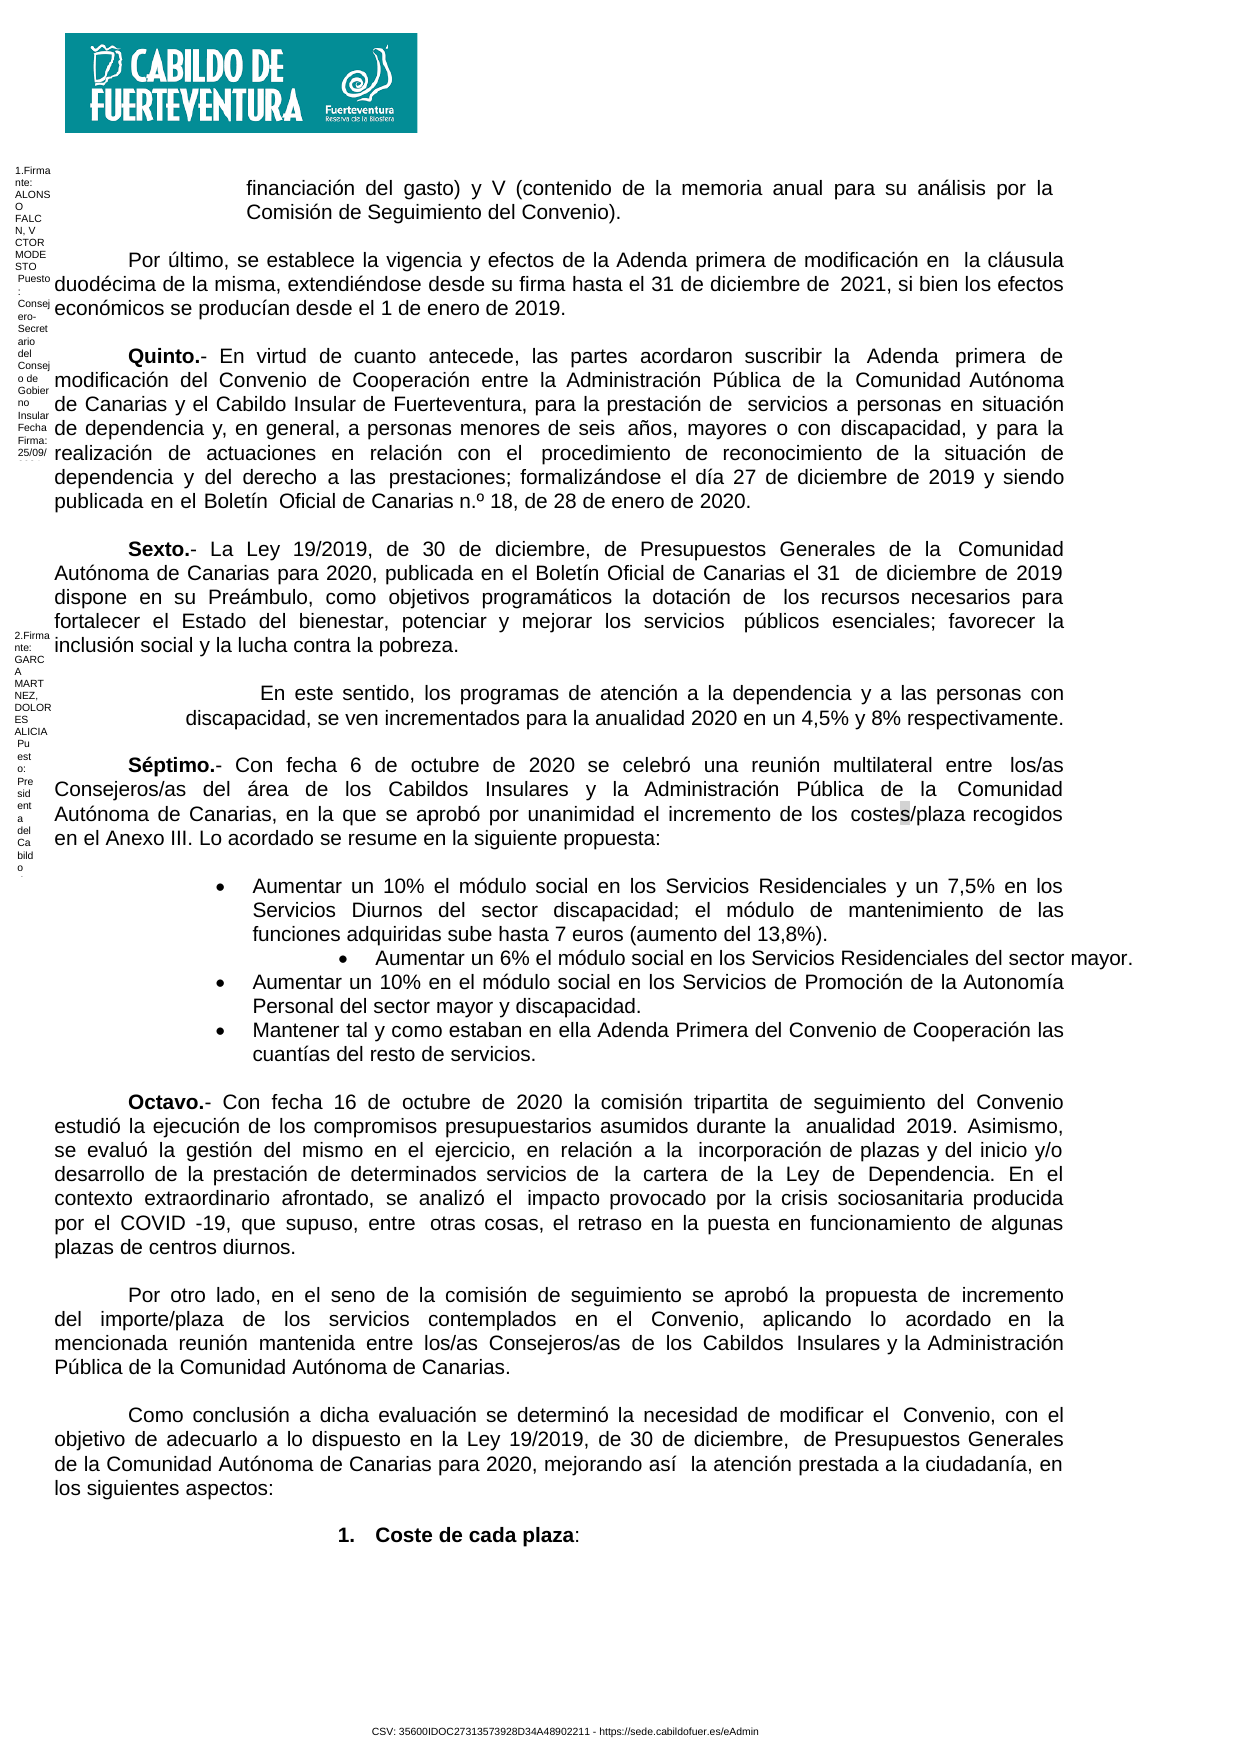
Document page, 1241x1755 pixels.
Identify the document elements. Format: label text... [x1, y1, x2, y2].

text Puesto: Presidenta del Cabildo de Fuerteventura Fecha Firma: 25/09/2024 11:30:57 [17, 738, 34, 877]
text Octavo.- Con fecha 16 de octubre de 2020 la comisión tripartita de seguimiento del Convenio estudió la ejecución de los compromisos presupuestarios asumidos durante la anualidad 2019. Asimismo, se evaluó la gestión del mismo en el ejercicio, en relación a la incorporación de plazas y del inicio y/o desarrollo de la prestación de determinados servicios de la cartera de la Ley de Dependencia. En el contexto extraordinario afrontado, se analizó el impacto provocado por la crisis sociosanitaria producida por el COVID -19, que supuso, entre otras cosas, el retraso en la puesta en funcionamiento de algunas plazas de centros diurnos. [54, 1089, 1064, 1258]
text Por otro lado, en el seno de la comisión de seguimiento se aprobó la propuesta de incremento del importe/plaza de los servicios contemplados en el Convenio, aplicando lo acordado en la mencionada reunión mantenida entre los/as Consejeros/as de los Cabildos Insulares y la Administración Pública de la Comunidad Autónoma de Canarias. [54, 1282, 1064, 1379]
text [12, 629, 52, 877]
list Aumentar un 10% el módulo social en los Servicios Residenciales y un 7,5% en los Servicios Diurnos del sector discapacidad; el módulo de mantenimiento de las funciones adquiridas sube hasta 7 euros (aumento del 13,8%). [215, 874, 1064, 945]
text Puesto: Consejero-Secretario del Consejo de Gobierno Insular Fecha Firma: 25/09/2024 10:57:04 [18, 273, 51, 461]
list Mantener tal y como estaban en ella Adenda Primera del Convenio de Cooperación las cuantías del resto de servicios. [215, 1019, 1064, 1066]
list Aumentar un 10% en el módulo social en los Servicios de Promoción de la Autonomía Personal del sector mayor y discapacidad. [215, 971, 1064, 1018]
text Séptimo.- Con fecha 6 de octubre de 2020 se celebró una reunión multilateral entre los/as Consejeros/as del área de los Cabildos Insulares y la Administración Pública de la Comunidad Autónoma de Canarias, en la que se aprobó por unanimidad el incremento de los costes/plaza recogidos en el Anexo III. Lo acordado se resume en la siguiente propuesta: [54, 753, 1064, 849]
list Coste de cada plaza: [338, 1523, 1241, 1547]
text En este sentido, los programas de atención a la dependencia y a las personas con discapacidad, se ven incrementados para la anualidad 2020 en un 4,5% y 8% respectivamente. [54, 681, 1064, 729]
text Quinto.- En virtud de cuanto antecede, las partes acordaron suscribir la Adenda primera de modificación del Convenio de Cooperación entre la Administración Pública de la Comunidad Autónoma de Canarias y el Cabildo Insular de Fuerteventura, para la prestación de servicios a personas en situación de dependencia y, en general, a personas menores de seis años, mayores o con discapacidad, y para la realización de actuaciones en relación con el procedimiento de reconocimiento de la situación de dependencia y del derecho a las prestaciones; formalizándose el día 27 de diciembre de 2019 y siendo publicada en el Boletín Oficial de Canarias n.º 18, de 28 de enero de 2020. [54, 344, 1064, 513]
text Como conclusión a dicha evaluación se determinó la necesidad de modificar el Convenio, con el objetivo de adecuarlo a lo dispuesto en la Ley 19/2019, de 30 de diciembre, de Presupuestos Generales de la Comunidad Autónoma de Canarias para 2020, mejorando así la atención prestada a la ciudadanía, en los siguientes aspectos: [54, 1403, 1064, 1499]
text Por último, se establece la vigencia y efectos de la Adenda primera de modificación en la cláusula duodécima de la misma, extendiéndose desde su firma hasta el 31 de diciembre de 2021, si bien los efectos económicos se producían desde el 1 de enero de 2019. [54, 248, 1064, 320]
text financiación del gasto) y V (contenido de la memoria anual para su análisis por la Comisión de Seguimiento del Convenio). [246, 176, 1060, 224]
text Sexto.- La Ley 19/2019, de 30 de diciembre, de Presupuestos Generales de la Comunidad Autónoma de Canarias para 2020, publicada en el Boletín Oficial de Canarias el 31 de diciembre de 2019 dispone en su Preámbulo, como objetivos programáticos la dotación de los recursos necesarios para fortalecer el Estado del bienestar, potenciar y mejorar los servicios públicos esenciales; favorecer la inclusión social y la lucha contra la pobreza. [54, 537, 1064, 657]
text [13, 164, 52, 461]
list Aumentar un 6% el módulo social en los Servicios Residenciales del sector mayor. [338, 946, 1241, 971]
text 1.Firmante: ALONSO FALC N, V CTOR MODESTO [15, 165, 52, 273]
text 2.Firmante: GARC A MART NEZ, DOLORES ALICIA [14, 629, 52, 737]
